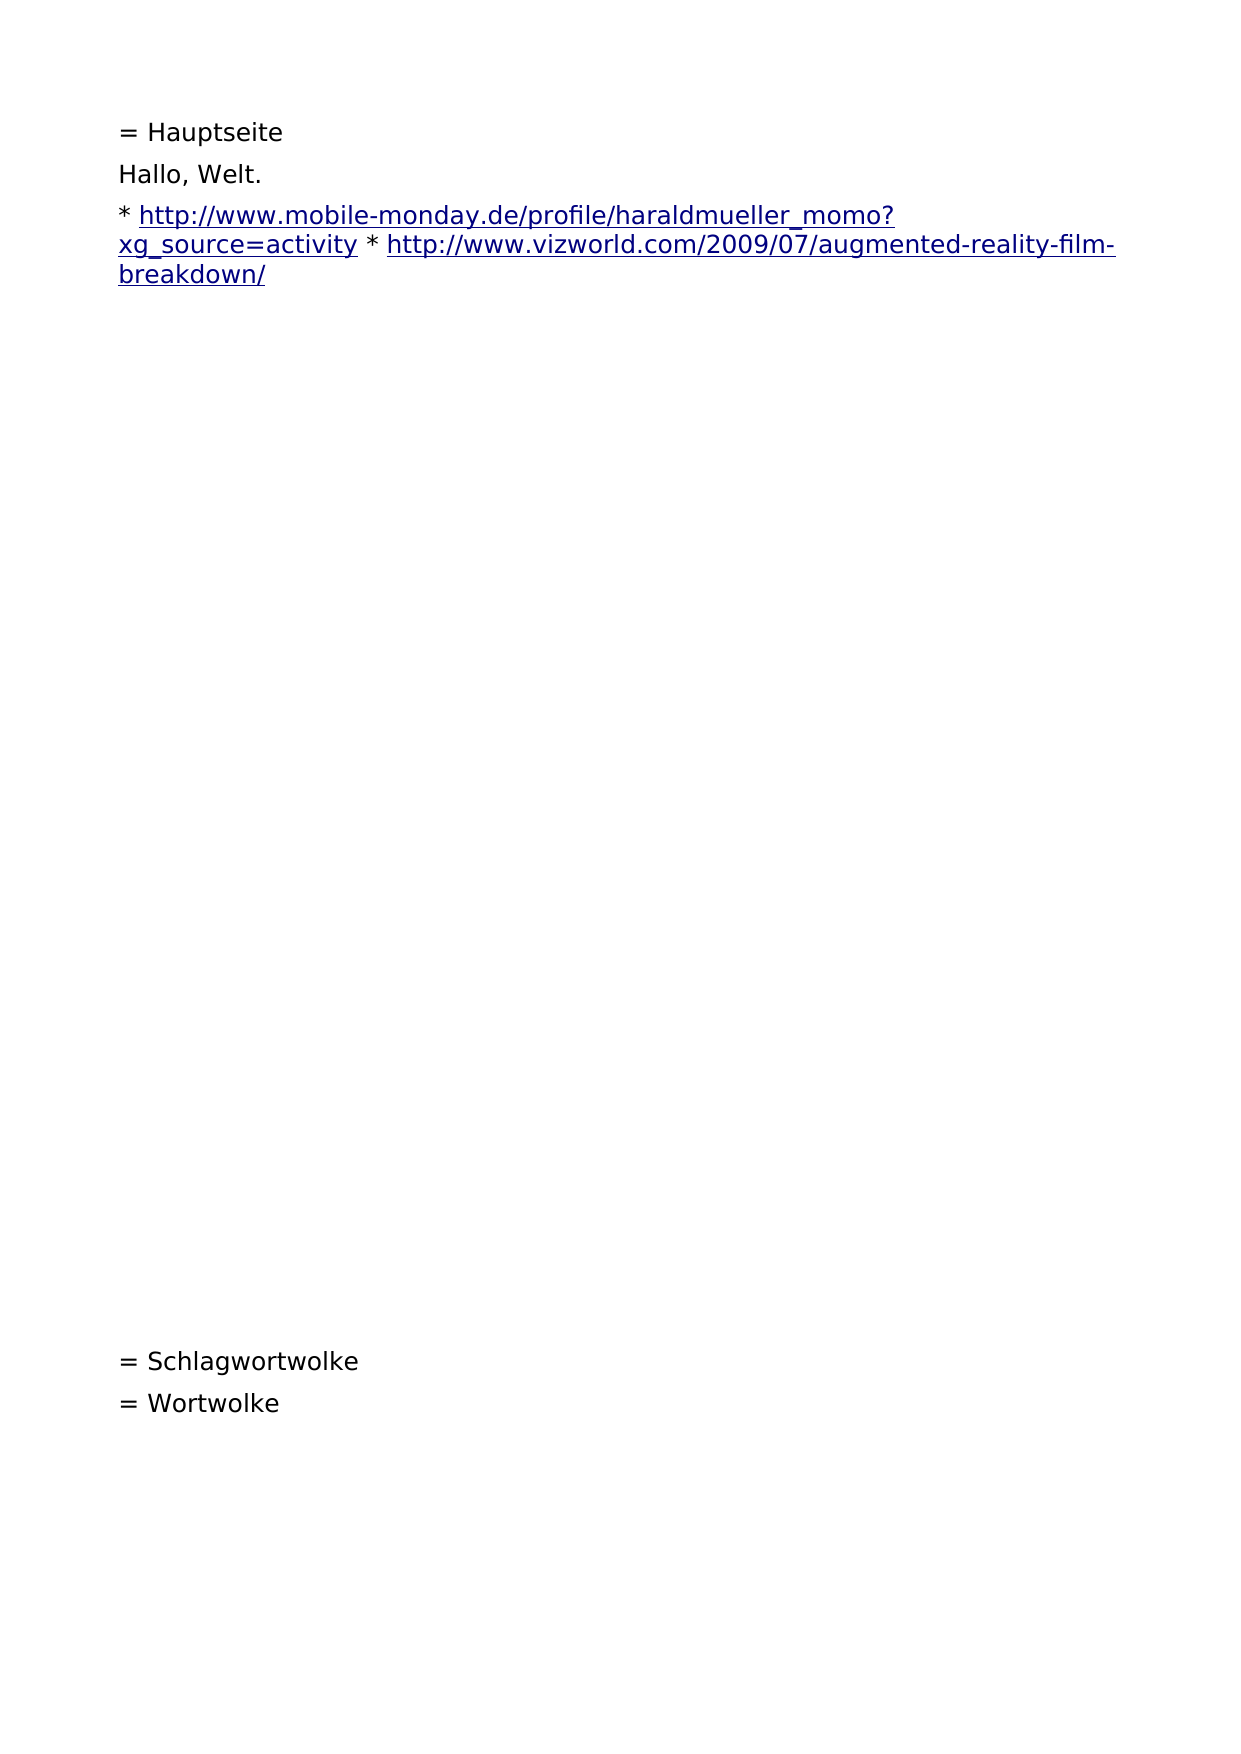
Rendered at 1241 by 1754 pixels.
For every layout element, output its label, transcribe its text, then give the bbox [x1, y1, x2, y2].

text Hallo, Welt. [118, 160, 1122, 189]
text = Hauptseite [118, 118, 1122, 147]
text = Schlagwortwolke [118, 1347, 1122, 1376]
text = Wortwolke [118, 1389, 1122, 1418]
text * http://www.mobile-monday.de/profile/haraldmueller_momo?xg_source=activity * http://www.vizworld.com/2009/07/augmented-reality-film-breakdown/ [118, 201, 1122, 289]
